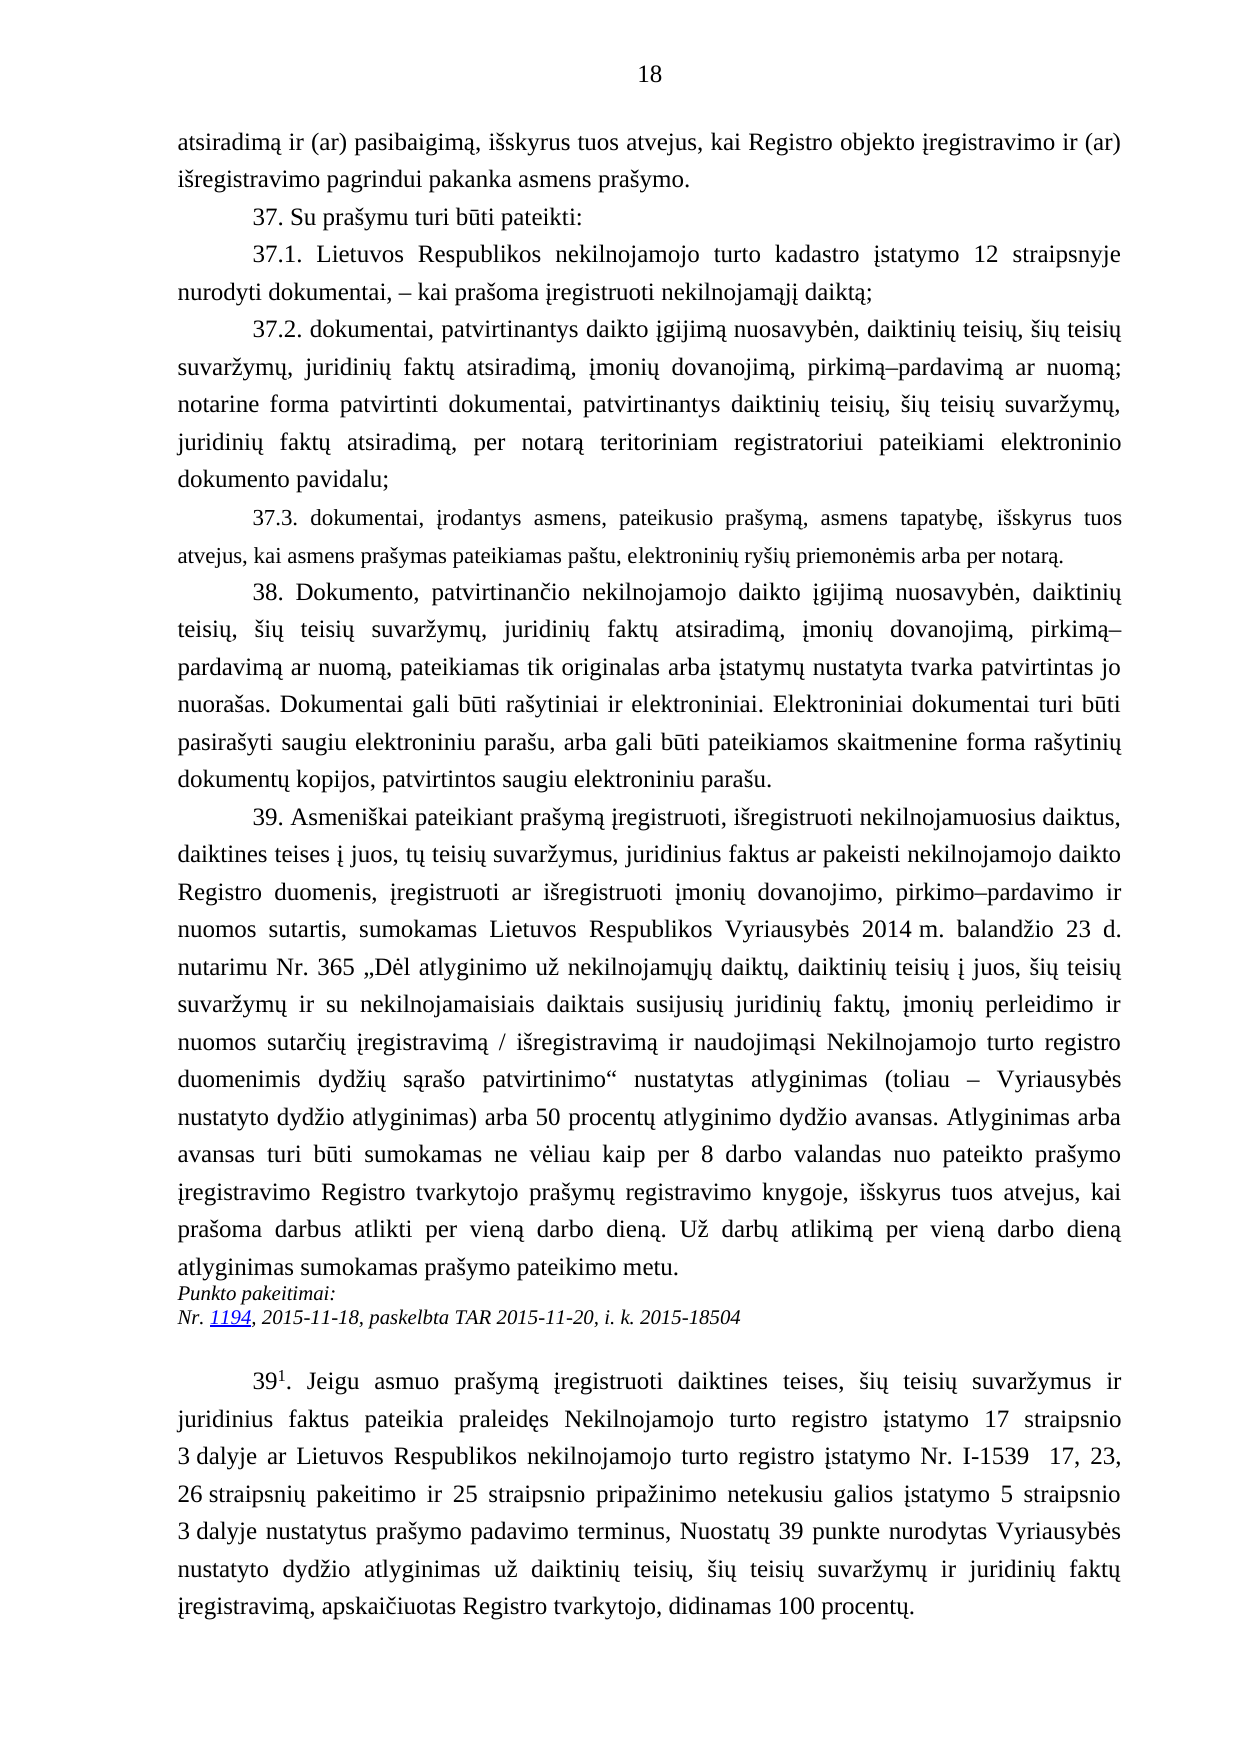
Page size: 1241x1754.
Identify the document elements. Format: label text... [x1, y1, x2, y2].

text 37. Su prašymu turi būti pateikti: [177, 193, 1122, 231]
text Nr. 1194, 2015-11-18, paskelbta TAR 2015-11-20, i. k. 2015-18504 [177, 1305, 1122, 1329]
text 391. Jeigu asmuo prašymą įregistruoti daiktines teises, šių teisių suvaržymus ir juridinius faktus pateikia praleidęs Nekilnojamojo turto registro įstatymo 17 straipsnio 3 dalyje ar Lietuvos Respublikos nekilnojamojo turto registro įstatymo Nr. I-1539 17, 23, 26 straipsnių pakeitimo ir 25 straipsnio pripažinimo netekusiu galios įstatymo 5 straipsnio 3 dalyje nustatytus prašymo padavimo terminus, Nuostatų 39 punkte nurodytas Vyriausybės nustatyto dydžio atlyginimas už daiktinių teisių, šių teisių suvaržymų ir juridinių faktų įregistravimą, apskaičiuotas Registro tvarkytojo, didinamas 100 procentų. [177, 1357, 1122, 1620]
text 37.1. Lietuvos Respublikos nekilnojamojo turto kadastro įstatymo 12 straipsnyje nurodyti dokumentai, – kai prašoma įregistruoti nekilnojamąjį daiktą; [177, 231, 1122, 306]
text 39. Asmeniškai pateikiant prašymą įregistruoti, išregistruoti nekilnojamuosius daiktus, daiktines teises į juos, tų teisių suvaržymus, juridinius faktus ar pakeisti nekilnojamojo daikto Registro duomenis, įregistruoti ar išregistruoti įmonių dovanojimo, pirkimo–pardavimo ir nuomos sutartis, sumokamas Lietuvos Respublikos Vyriausybės 2014 m. balandžio 23 d. nutarimu Nr. 365 „Dėl atlyginimo už nekilnojamųjų daiktų, daiktinių teisių į juos, šių teisių suvaržymų ir su nekilnojamaisiais daiktais susijusių juridinių faktų, įmonių perleidimo ir nuomos sutarčių įregistravimą / išregistravimą ir naudojimąsi Nekilnojamojo turto registro duomenimis dydžių sąrašo patvirtinimo“ nustatytas atlyginimas (toliau – Vyriausybės nustatyto dydžio atlyginimas) arba 50 procentų atlyginimo dydžio avansas. Atlyginimas arba avansas turi būti sumokamas ne vėliau kaip per 8 darbo valandas nuo pateikto prašymo įregistravimo Registro tvarkytojo prašymų registravimo knygoje, išskyrus tuos atvejus, kai prašoma darbus atlikti per vieną darbo dieną. Už darbų atlikimą per vieną darbo dieną atlyginimas sumokamas prašymo pateikimo metu. [177, 793, 1122, 1281]
text atsiradimą ir (ar) pasibaigimą, išskyrus tuos atvejus, kai Registro objekto įregistravimo ir (ar) išregistravimo pagrindui pakanka asmens prašymo. [177, 118, 1122, 193]
text Punkto pakeitimai: [177, 1281, 1122, 1305]
text 38. Dokumento, patvirtinančio nekilnojamojo daikto įgijimą nuosavybėn, daiktinių teisių, šių teisių suvaržymų, juridinių faktų atsiradimą, įmonių dovanojimą, pirkimą–pardavimą ar nuomą, pateikiamas tik originalas arba įstatymų nustatyta tvarka patvirtintas jo nuorašas. Dokumentai gali būti rašytiniai ir elektroniniai. Elektroniniai dokumentai turi būti pasirašyti saugiu elektroniniu parašu, arba gali būti pateikiamos skaitmenine forma rašytinių dokumentų kopijos, patvirtintos saugiu elektroniniu parašu. [177, 568, 1122, 793]
text 37.3. dokumentai, įrodantys asmens, pateikusio prašymą, asmens tapatybę, išskyrus tuos atvejus, kai asmens prašymas pateikiamas paštu, elektroninių ryšių priemonėmis arba per notarą. [177, 493, 1122, 568]
text 37.2. dokumentai, patvirtinantys daikto įgijimą nuosavybėn, daiktinių teisių, šių teisių suvaržymų, juridinių faktų atsiradimą, įmonių dovanojimą, pirkimą–pardavimą ar nuomą; notarine forma patvirtinti dokumentai, patvirtinantys daiktinių teisių, šių teisių suvaržymų, juridinių faktų atsiradimą, per notarą teritoriniam registratoriui pateikiami elektroninio dokumento pavidalu; [177, 306, 1122, 493]
